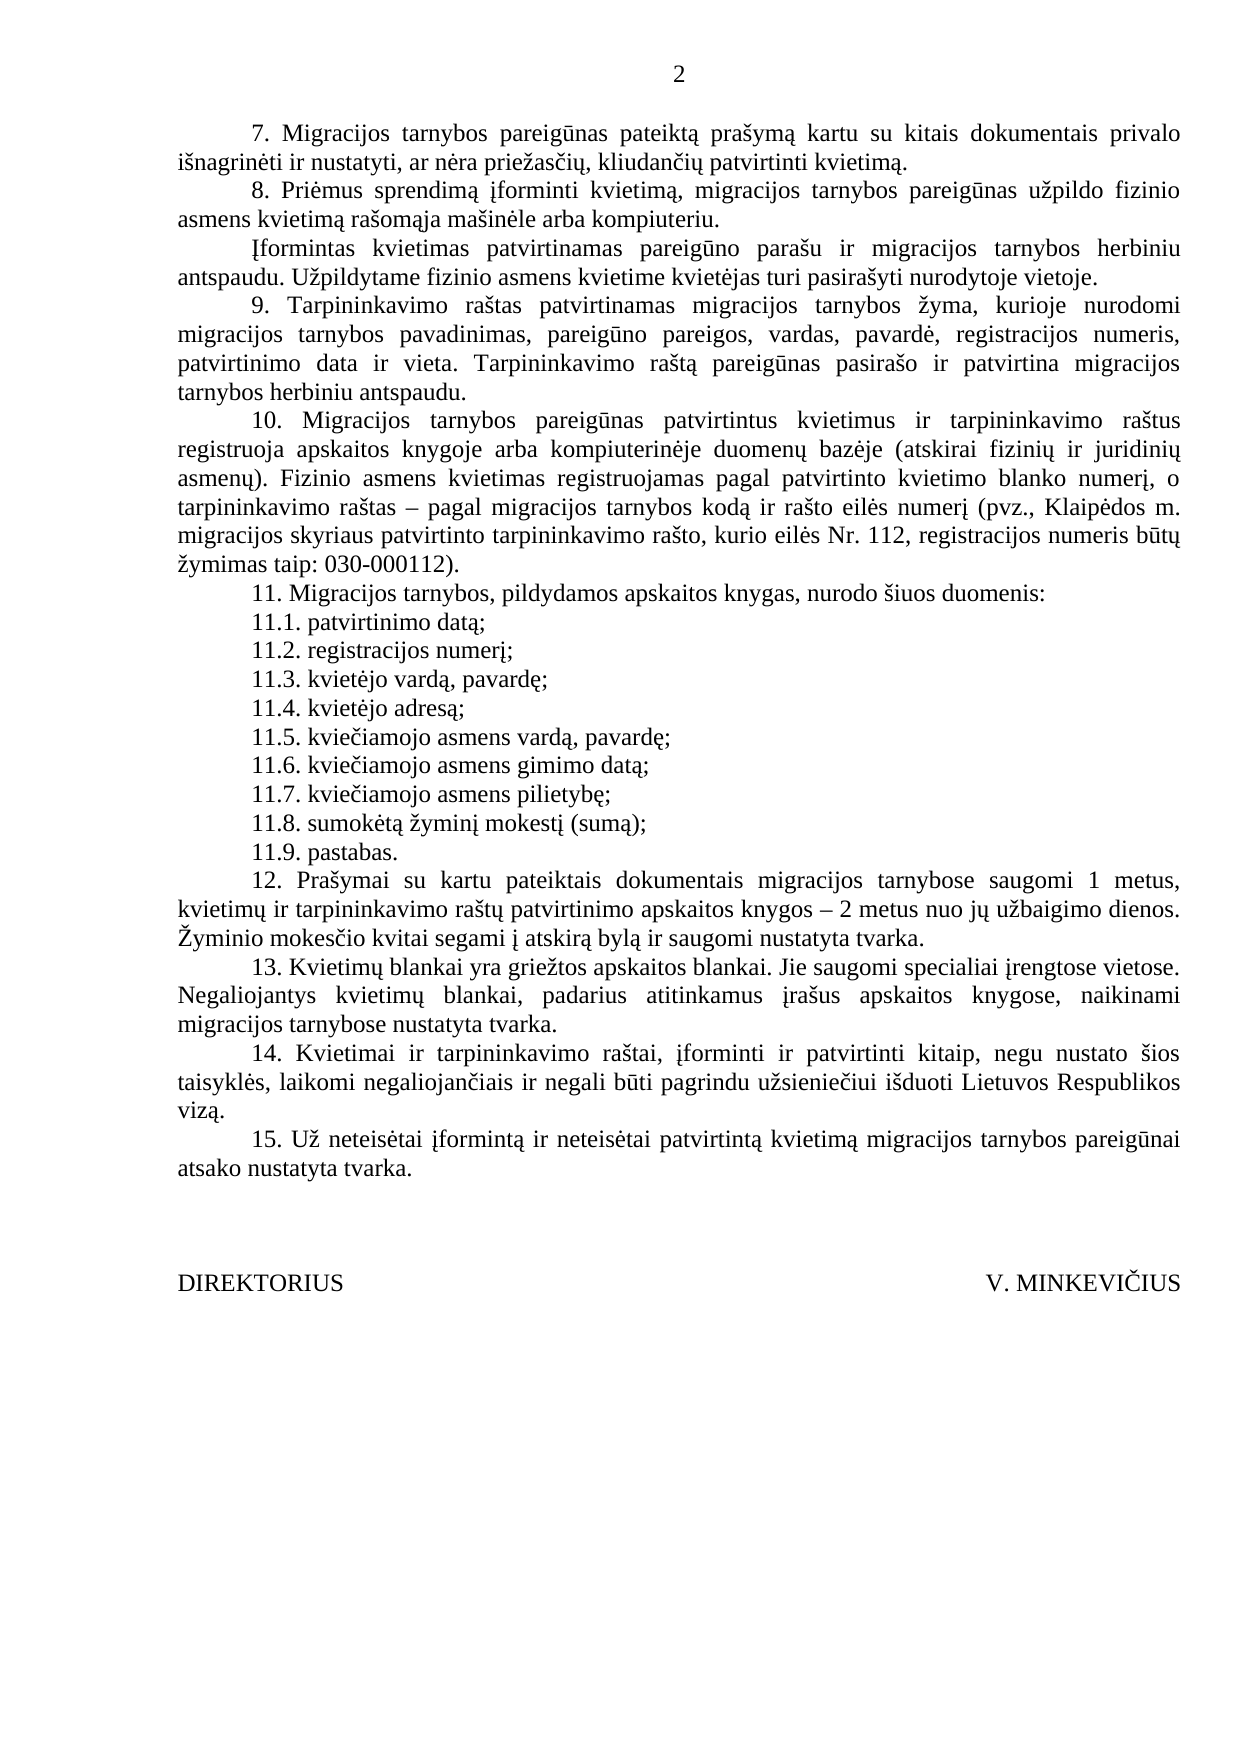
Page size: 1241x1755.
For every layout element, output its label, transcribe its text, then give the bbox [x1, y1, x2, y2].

text 12. Prašymai su kartu pateiktais dokumentais migracijos tarnybose saugomi 1 metus, kvietimų ir tarpininkavimo raštų patvirtinimo apskaitos knygos – 2 metus nuo jų užbaigimo dienos. Žyminio mokesčio kvitai segami į atskirą bylą ir saugomi nustatyta tvarka. [177, 866, 1181, 952]
text 10. Migracijos tarnybos pareigūnas patvirtintus kvietimus ir tarpininkavimo raštus registruoja apskaitos knygoje arba kompiuterinėje duomenų bazėje (atskirai fizinių ir juridinių asmenų). Fizinio asmens kvietimas registruojamas pagal patvirtinto kvietimo blanko numerį, o tarpininkavimo raštas – pagal migracijos tarnybos kodą ir rašto eilės numerį (pvz., Klaipėdos m. migracijos skyriaus patvirtinto tarpininkavimo rašto, kurio eilės Nr. 112, registracijos numeris būtų žymimas taip: 030-000112). [177, 406, 1181, 578]
text 11.2. registracijos numerį; [177, 636, 1181, 664]
text 15. Už neteisėtai įformintą ir neteisėtai patvirtintą kvietimą migracijos tarnybos pareigūnai atsako nustatyta tvarka. [177, 1124, 1181, 1182]
text 11.3. kvietėjo vardą, pavardę; [177, 664, 1181, 693]
text 11.4. kvietėjo adresą; [177, 693, 1181, 722]
text 11.7. kviečiamojo asmens pilietybę; [177, 779, 1181, 808]
text Direktorius V. Minkevičius [177, 1268, 1181, 1297]
text 9. Tarpininkavimo raštas patvirtinamas migracijos tarnybos žyma, kurioje nurodomi migracijos tarnybos pavadinimas, pareigūno pareigos, vardas, pavardė, registracijos numeris, patvirtinimo data ir vieta. Tarpininkavimo raštą pareigūnas pasirašo ir patvirtina migracijos tarnybos herbiniu antspaudu. [177, 291, 1181, 406]
text 11.8. sumokėtą žyminį mokestį (sumą); [177, 808, 1181, 837]
text 11.6. kviečiamojo asmens gimimo datą; [177, 751, 1181, 779]
text 14. Kvietimai ir tarpininkavimo raštai, įforminti ir patvirtinti kitaip, negu nustato šios taisyklės, laikomi negaliojančiais ir negali būti pagrindu užsieniečiui išduoti Lietuvos Respublikos vizą. [177, 1038, 1181, 1124]
text Įformintas kvietimas patvirtinamas pareigūno parašu ir migracijos tarnybos herbiniu antspaudu. Užpildytame fizinio asmens kvietime kvietėjas turi pasirašyti nurodytoje vietoje. [177, 233, 1181, 291]
text 11. Migracijos tarnybos, pildydamos apskaitos knygas, nurodo šiuos duomenis: [177, 578, 1181, 607]
text 7. Migracijos tarnybos pareigūnas pateiktą prašymą kartu su kitais dokumentais privalo išnagrinėti ir nustatyti, ar nėra priežasčių, kliudančių patvirtinti kvietimą. [177, 118, 1181, 176]
text 8. Priėmus sprendimą įforminti kvietimą, migracijos tarnybos pareigūnas užpildo fizinio asmens kvietimą rašomąja mašinėle arba kompiuteriu. [177, 176, 1181, 233]
text 13. Kvietimų blankai yra griežtos apskaitos blankai. Jie saugomi specialiai įrengtose vietose. Negaliojantys kvietimų blankai, padarius atitinkamus įrašus apskaitos knygose, naikinami migracijos tarnybose nustatyta tvarka. [177, 952, 1181, 1038]
text 11.1. patvirtinimo datą; [177, 607, 1181, 636]
text 11.9. pastabas. [177, 837, 1181, 866]
text 11.5. kviečiamojo asmens vardą, pavardę; [177, 722, 1181, 751]
